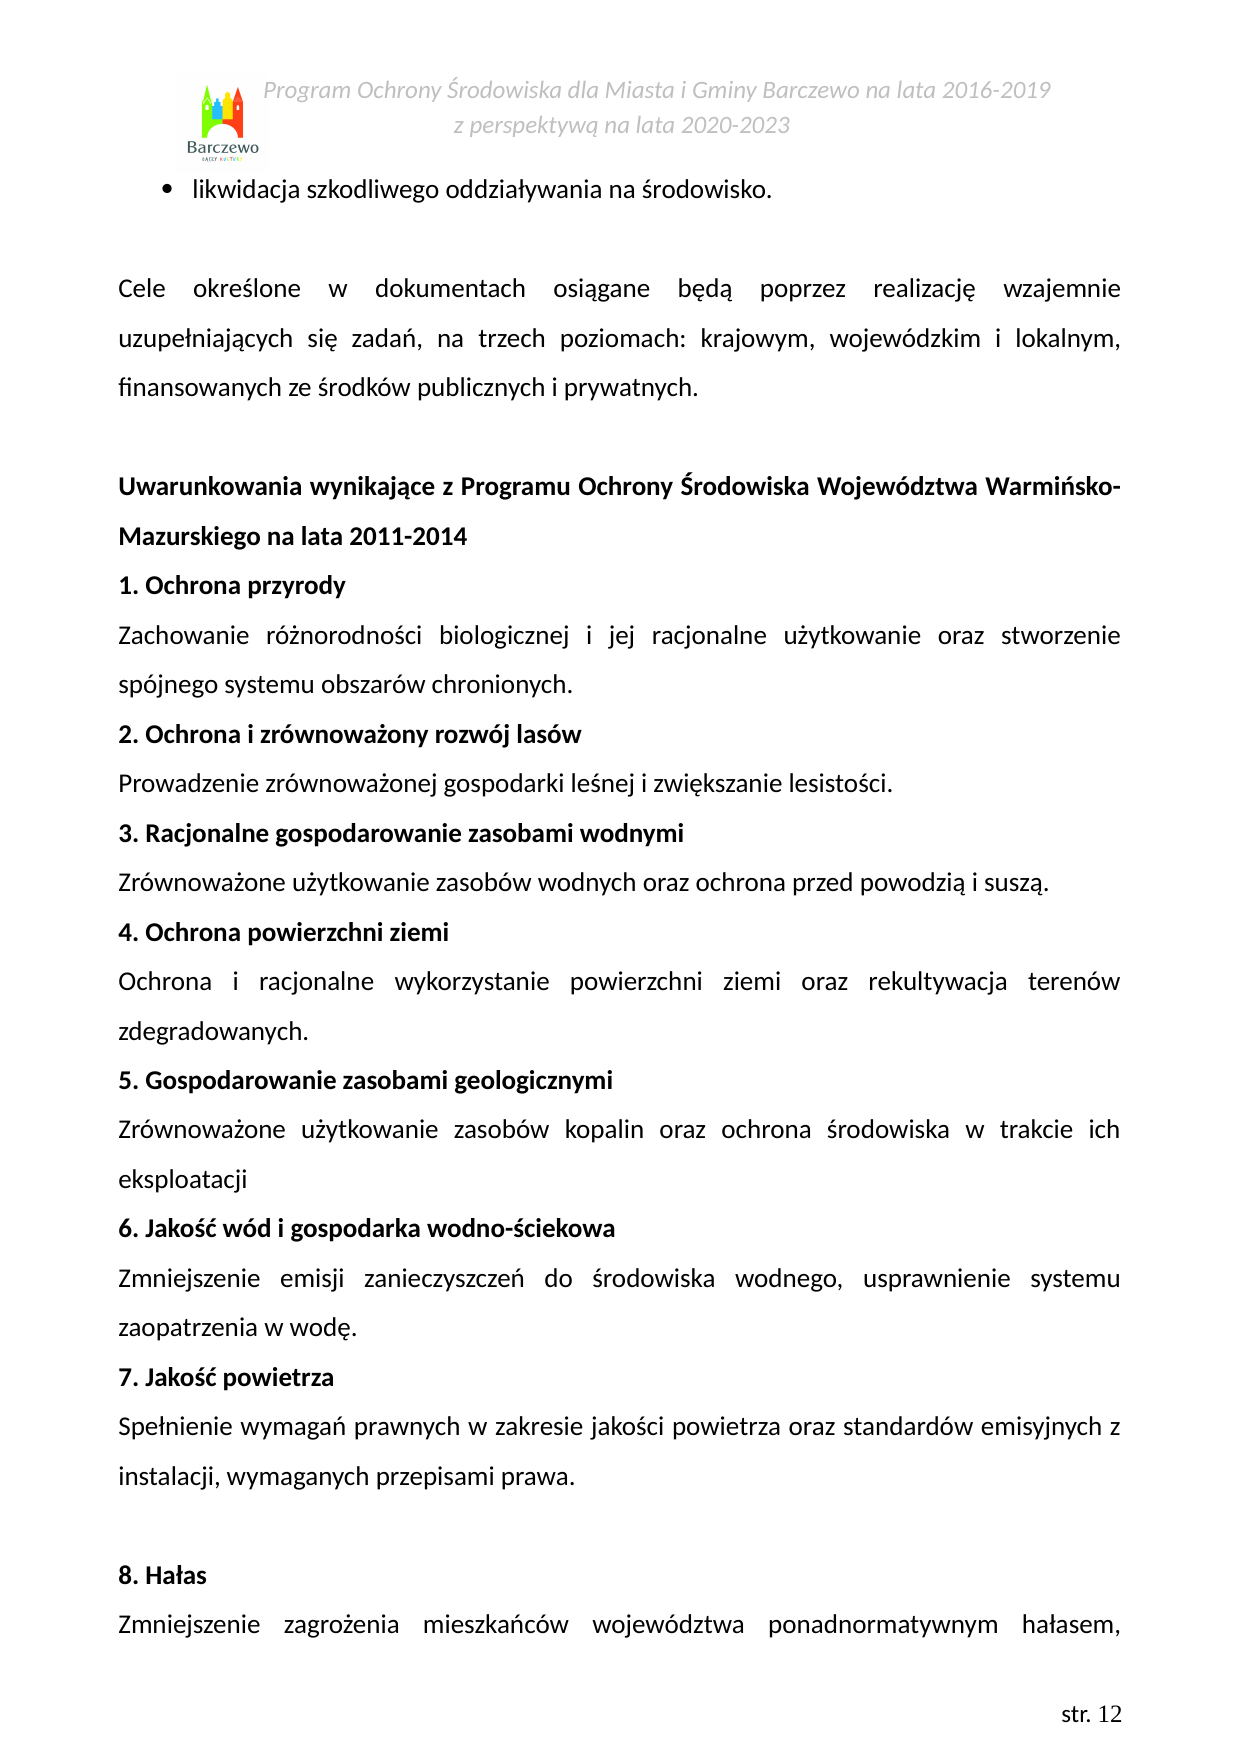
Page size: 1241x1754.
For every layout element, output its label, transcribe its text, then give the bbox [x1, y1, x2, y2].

text 5. Gospodarowanie zasobami geologicznymi [118, 1063, 1122, 1096]
text 3. Racjonalne gospodarowanie zasobami wodnymi [118, 816, 1122, 849]
text 2. Ochrona i zrównoważony rozwój lasów [118, 717, 1122, 750]
text Prowadzenie zrównoważonej gospodarki leśnej i zwiększanie lesistości. [118, 766, 1122, 799]
text 7. Jakość powietrza [118, 1360, 1122, 1393]
text Zrównoważone użytkowanie zasobów kopalin oraz ochrona środowiska w trakcie ich eksploatacji [118, 1113, 1122, 1195]
text Zmniejszenie emisji zanieczyszczeń do środowiska wodnego, usprawnienie systemu zaopatrzenia w wodę. [118, 1261, 1122, 1344]
text Cele określone w dokumentach osiągane będą poprzez realizację wzajemnie uzupełniających się zadań, na trzech poziomach: krajowym, wojewódzkim i lokalnym, finansowanych ze środków publicznych i prywatnych. [118, 272, 1122, 403]
text Ochrona i racjonalne wykorzystanie powierzchni ziemi oraz rekultywacja terenów zdegradowanych. [118, 964, 1122, 1047]
text 4. Ochrona powierzchni ziemi [118, 915, 1122, 948]
text 1. Ochrona przyrody [118, 568, 1122, 601]
list likwidacja szkodliwego oddziaływania na środowisko. [162, 173, 1122, 206]
text Spełnienie wymagań prawnych w zakresie jakości powietrza oraz standardów emisyjnych z instalacji, wymaganych przepisami prawa. [118, 1409, 1122, 1492]
text 8. Hałas [118, 1558, 1122, 1591]
text Uwarunkowania wynikające z Programu Ochrony Środowiska Województwa Warmińsko-Mazurskiego na lata 2011-2014 [118, 469, 1122, 552]
picture [175, 73, 270, 173]
text Zachowanie różnorodności biologicznej i jej racjonalne użytkowanie oraz stworzenie spójnego systemu obszarów chronionych. [118, 618, 1122, 700]
text Zmniejszenie zagrożenia mieszkańców województwa ponadnormatywnym hałasem, [118, 1607, 1122, 1641]
text 6. Jakość wód i gospodarka wodno-ściekowa [118, 1212, 1122, 1245]
text Zrównoważone użytkowanie zasobów wodnych oraz ochrona przed powodzią i suszą. [118, 865, 1122, 898]
